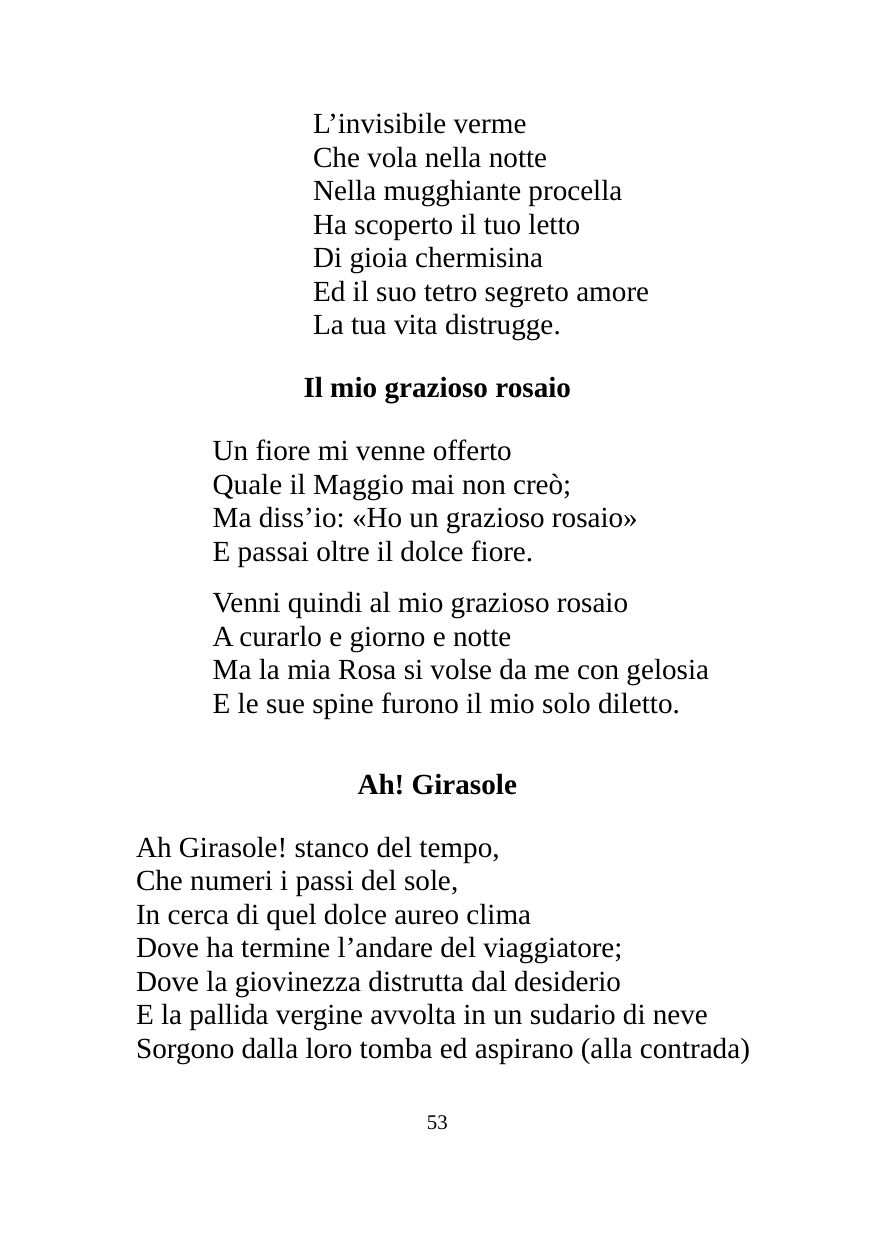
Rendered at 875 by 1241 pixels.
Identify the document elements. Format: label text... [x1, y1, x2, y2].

subtitle Ah! Girasole [106, 767, 768, 800]
subtitle Il mio grazioso rosaio [106, 371, 768, 404]
text Ha scoperto il tuo letto Di gioia chermisina Ed il suo tetro segreto amore La tua vita distrugge. [313, 207, 768, 341]
text Ah Girasole! stanco del tempo, Che numeri i passi del sole, In cerca di quel dolce aureo clima Dove ha termine l’andare del viaggiatore; [136, 830, 768, 964]
text Venni quindi al mio grazioso rosaio A curarlo e giorno e notte Ma la mia Rosa si volse da me con gelosia E le sue spine furono il mio solo diletto. [212, 585, 768, 719]
text L’invisibile verme Che vola nella notte Nella mugghiante procella [313, 106, 768, 207]
text Un fiore mi venne offerto Quale il Maggio mai non creò; Ma diss’io: «Ho un grazioso rosaio» E passai oltre il dolce fiore. [212, 433, 768, 568]
text Dove la giovinezza distrutta dal desiderio E la pallida vergine avvolta in un sudario di neve Sorgono dalla loro tomba ed aspirano (alla contrada) [136, 964, 768, 1064]
